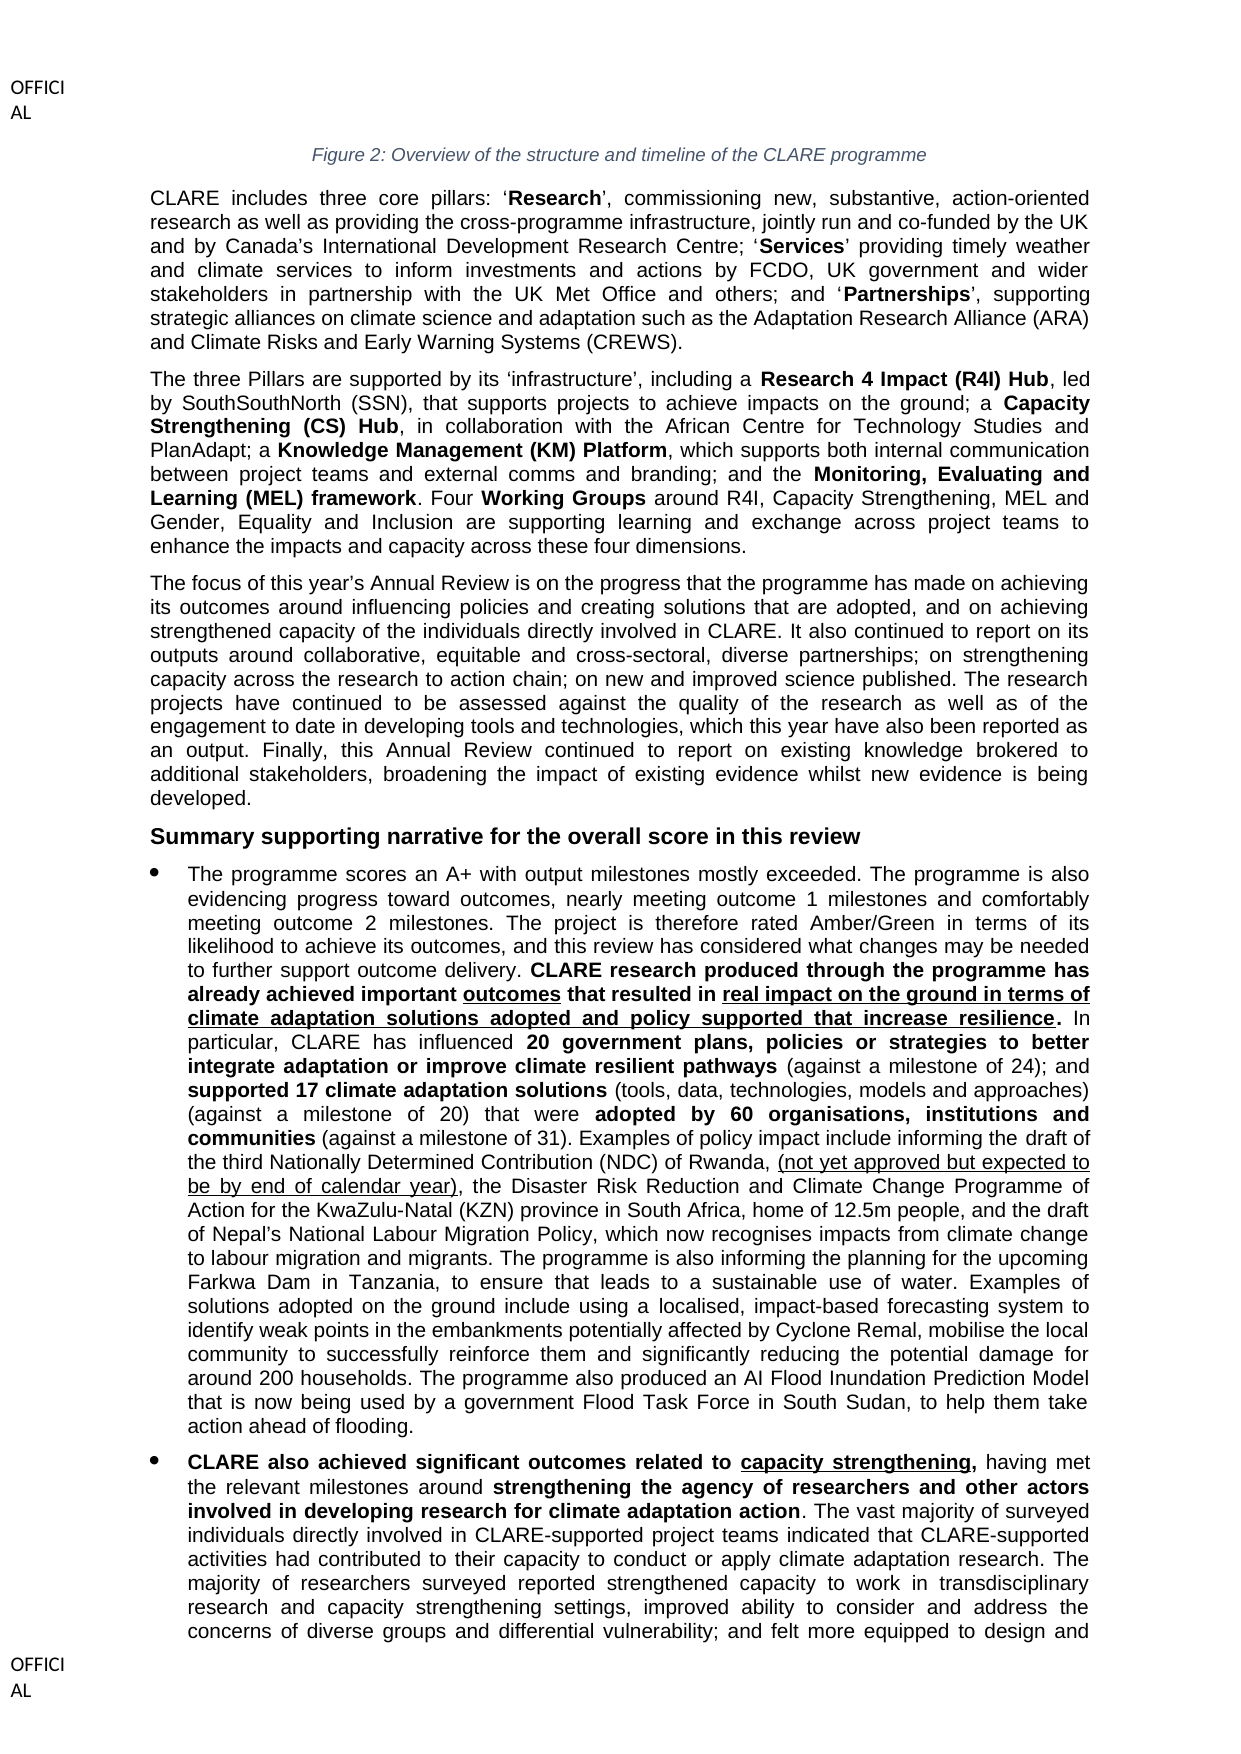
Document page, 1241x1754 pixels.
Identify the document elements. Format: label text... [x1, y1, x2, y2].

text Summary supporting narrative for the overall score in this review [150, 823, 1090, 849]
list CLARE also achieved significant outcomes related to capacity strengthening, having met the relevant milestones around strengthening the agency of researchers and other actors involved in developing research for climate adaptation action. The vast majority of surveyed individuals directly involved in CLARE-supported project teams indicated that CLARE-supported activities had contributed to their capacity to conduct or apply climate adaptation research. The majority of researchers surveyed reported strengthened capacity to work in transdisciplinary research and capacity strengthening settings, improved ability to consider and address the concerns of diverse groups and differential vulnerability; and felt more equipped to design and [150, 1450, 1090, 1643]
text The three Pillars are supported by its ‘infrastructure’, including a Research 4 Impact (R4I) Hub, led by SouthSouthNorth (SSN), that supports projects to achieve impacts on the ground; a Capacity Strengthening (CS) Hub, in collaboration with the African Centre for Technology Studies and PlanAdapt; a Knowledge Management (KM) Platform, which supports both internal communication between project teams and external comms and branding; and the Monitoring, Evaluating and Learning (MEL) framework. Four Working Groups around R4I, Capacity Strengthening, MEL and Gender, Equality and Inclusion are supporting learning and exchange across project teams to enhance the impacts and capacity across these four dimensions. [150, 366, 1090, 558]
text CLARE includes three core pillars: ‘Research’, commissioning new, substantive, action-oriented research as well as providing the cross-programme infrastructure, jointly run and co-funded by the UK and by Canada’s International Development Research Centre; ‘Services’ providing timely weather and climate services to inform investments and actions by FCDO, UK government and wider stakeholders in partnership with the UK Met Office and others; and ‘Partnerships’, supporting strategic alliances on climate science and adaptation such as the Adaptation Research Alliance (ARA) and Climate Risks and Early Warning Systems (CREWS). [150, 186, 1090, 354]
text The focus of this year’s Annual Review is on the progress that the programme has made on achieving its outcomes around influencing policies and creating solutions that are adopted, and on achieving strengthened capacity of the individuals directly involved in CLARE. It also continued to report on its outputs around collaborative, equitable and cross-sectoral, diverse partnerships; on strengthening capacity across the research to action chain; on new and improved science published. The research projects have continued to be assessed against the quality of the research as well as of the engagement to date in developing tools and technologies, which this year have also been reported as an output. Finally, this Annual Review continued to report on existing knowledge brokered to additional stakeholders, broadening the impact of existing evidence whilst new evidence is being developed. [150, 571, 1090, 810]
text Figure 2: Overview of the structure and timeline of the CLARE programme [150, 144, 1090, 165]
list The programme scores an A+ with output milestones mostly exceeded. The programme is also evidencing progress toward outcomes, nearly meeting outcome 1 milestones and comfortably meeting outcome 2 milestones. The project is therefore rated Amber/Green in terms of its likelihood to achieve its outcomes, and this review has considered what changes may be needed to further support outcome delivery. CLARE research produced through the programme has already achieved important outcomes that resulted in real impact on the ground in terms of climate adaptation solutions adopted and policy supported that increase resilience. In particular, CLARE has influenced 20 government plans, policies or strategies to better integrate adaptation or improve climate resilient pathways (against a milestone of 24); and supported 17 climate adaptation solutions (tools, data, technologies, models and approaches) (against a milestone of 20) that were adopted by 60 organisations, institutions and communities (against a milestone of 31). Examples of policy impact include informing the draft of the third Nationally Determined Contribution (NDC) of Rwanda, (not yet approved but expected to be by end of calendar year), the Disaster Risk Reduction and Climate Change Programme of Action for the KwaZulu-Natal (KZN) province in South Africa, home of 12.5m people, and the draft of Nepal’s National Labour Migration Policy, which now recognises impacts from climate change to labour migration and migrants. The programme is also informing the planning for the upcoming Farkwa Dam in Tanzania, to ensure that leads to a sustainable use of water. Examples of solutions adopted on the ground include using a localised, impact-based forecasting system to identify weak points in the embankments potentially affected by Cyclone Remal, mobilise the local community to successfully reinforce them and significantly reducing the potential damage for around 200 households. The programme also produced an AI Flood Inundation Prediction Model that is now being used by a government Flood Task Force in South Sudan, to help them take action ahead of flooding. [150, 861, 1090, 1437]
